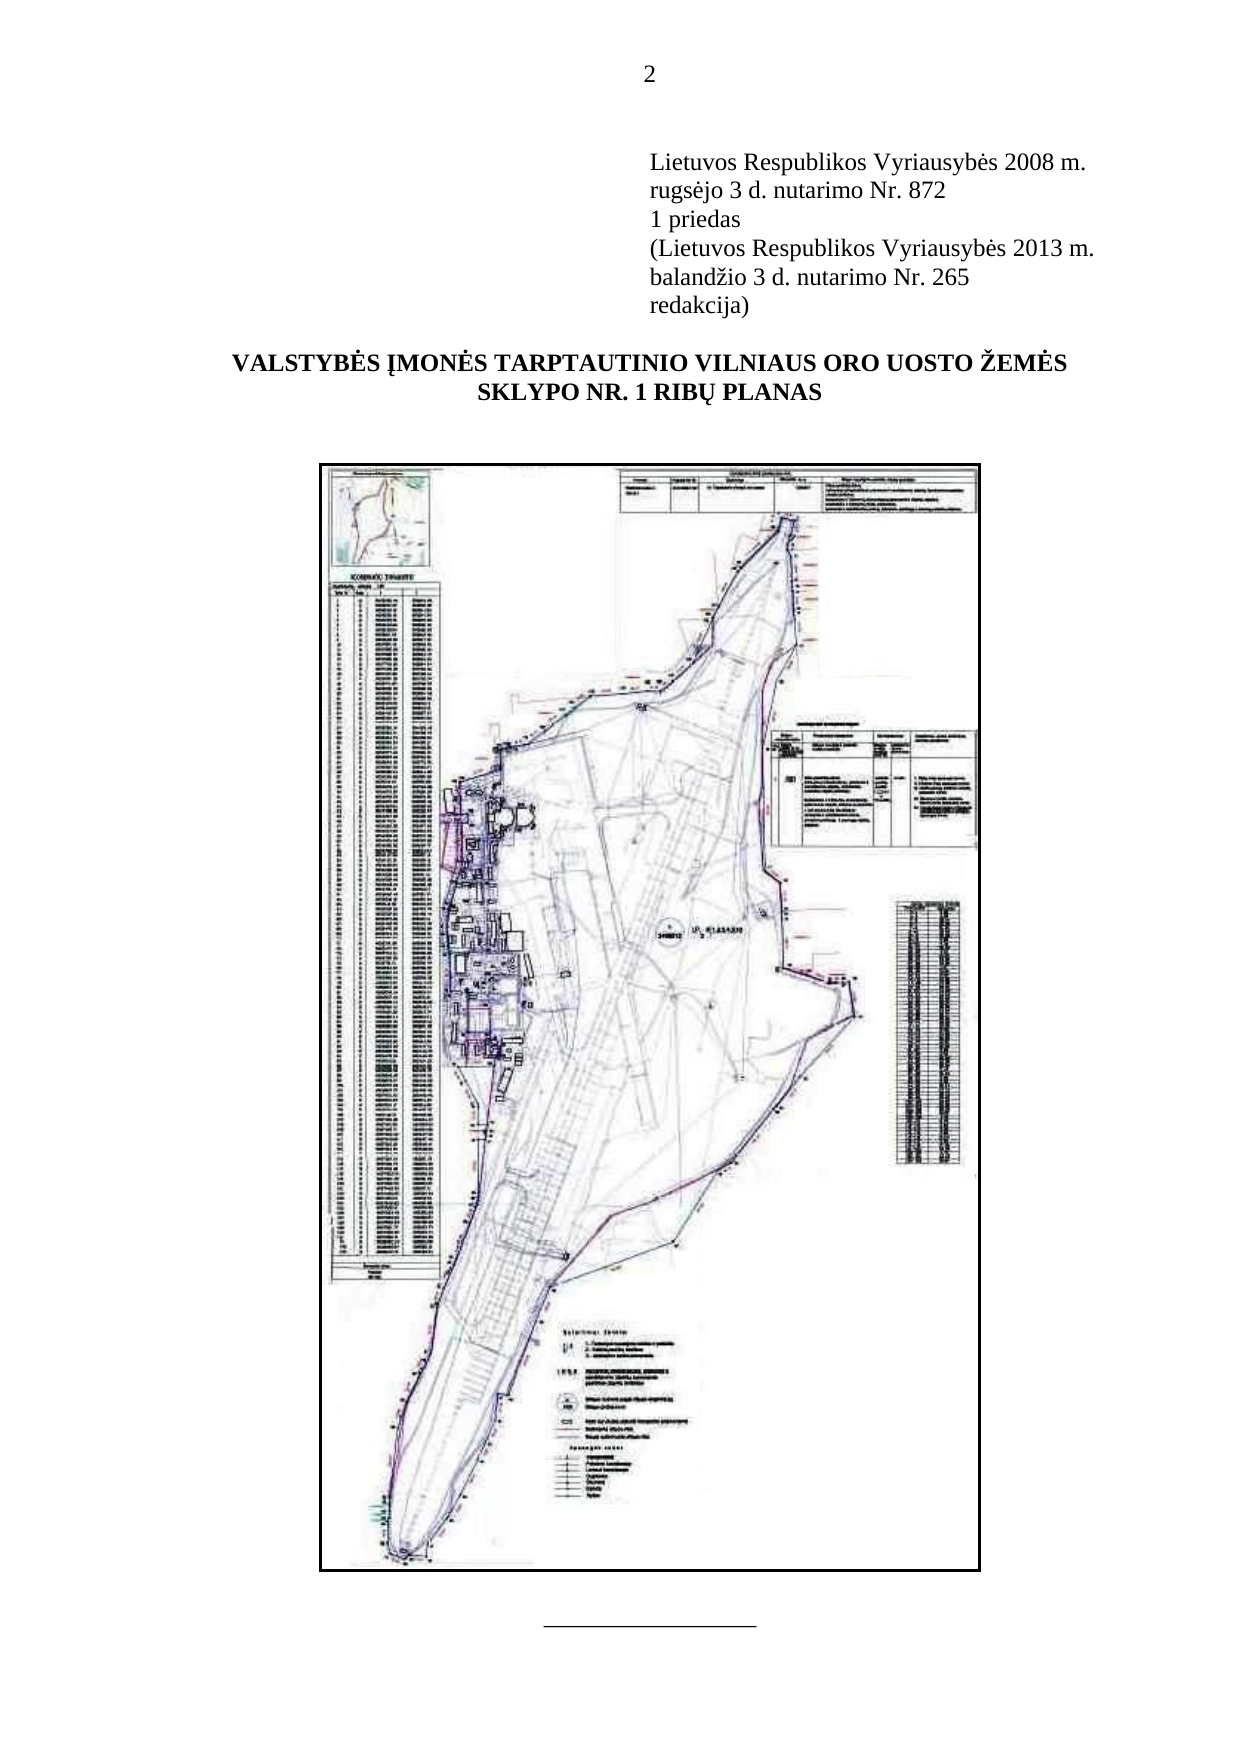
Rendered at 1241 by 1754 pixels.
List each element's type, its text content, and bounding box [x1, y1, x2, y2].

text (Lietuvos Respublikos Vyriausybės 2013 m. balandžio 3 d. nutarimo Nr. 265 [649, 233, 1122, 291]
text Valstybės įmonės TARPTAUTINIO VILNIAUS ORO UOSTO ŽEMĖS SKLYPO NR. 1 RIBŲ PLANAS [177, 348, 1122, 406]
text _________________ [177, 1601, 1122, 1630]
text 1 priedas [649, 204, 1122, 233]
text redakcija) [649, 291, 1122, 319]
text Lietuvos Respublikos Vyriausybės 2008 m. rugsėjo 3 d. nutarimo Nr. 872 [649, 147, 1122, 204]
